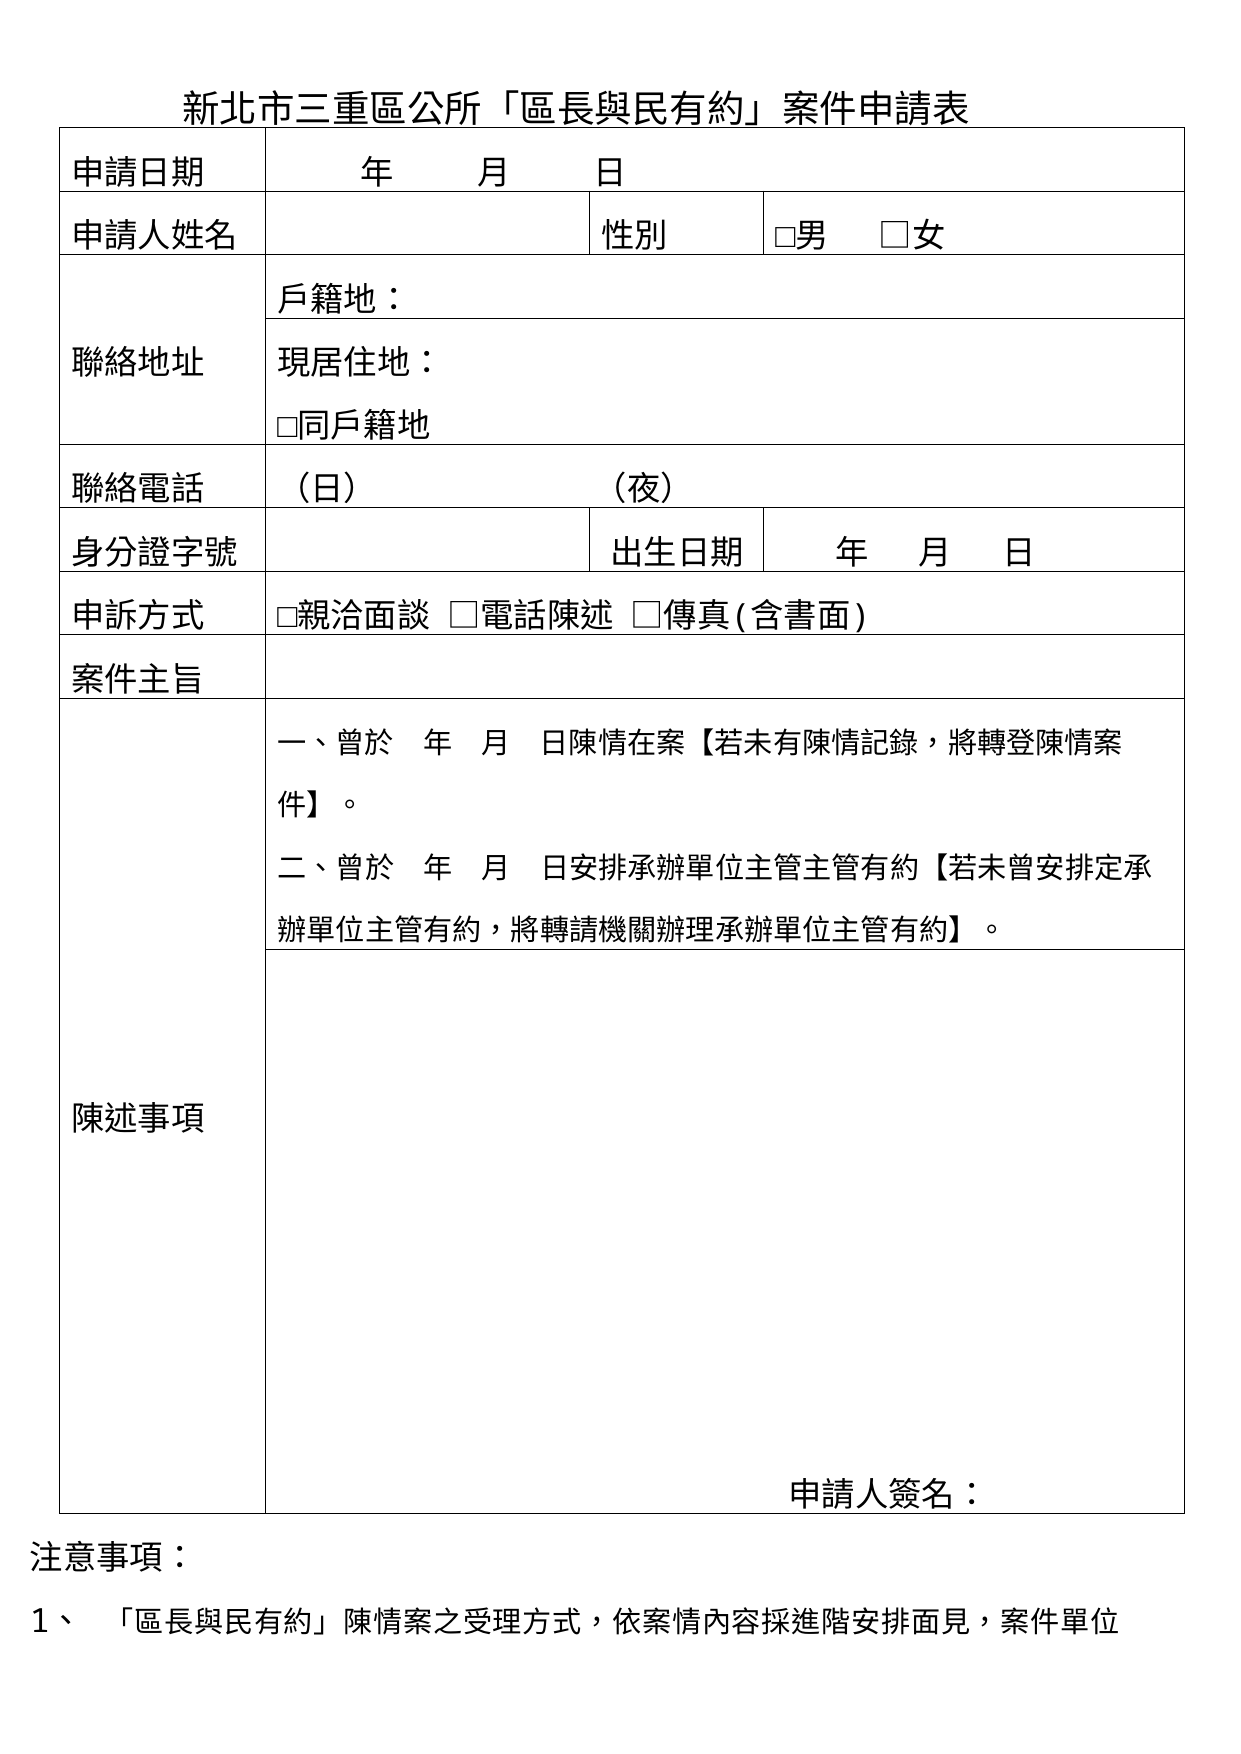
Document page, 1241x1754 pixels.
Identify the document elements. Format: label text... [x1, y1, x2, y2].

table_cell 聯絡電話 [60, 445, 265, 507]
text 注意事項： [29, 1513, 1122, 1576]
table_cell 出生日期 [590, 508, 763, 571]
table_cell （日） （夜） [266, 445, 1184, 507]
table_cell □男 □女 [764, 192, 1184, 254]
table_cell 年 月 日 [764, 508, 1184, 571]
table_cell 申訴方式 [60, 572, 265, 634]
table_cell 性別 [590, 192, 763, 254]
table_cell [266, 508, 589, 571]
text 新北市三重區公所「區長與民有約」案件申請表 [29, 64, 1122, 127]
list 「區長與民有約」陳情案之受理方式，依案情內容採進階安排面見，案件單位 [29, 1576, 1122, 1638]
table_cell 聯絡地址 [60, 255, 265, 444]
table_cell 申請人姓名 [60, 192, 265, 254]
table_cell □親洽面談 □電話陳述 □傳真(含書面) [266, 572, 1184, 634]
table_cell 案件主旨 [60, 635, 265, 698]
table_cell 申請人簽名： [266, 950, 1184, 1512]
table_cell 陳述事項 [60, 699, 265, 1512]
table_cell 身分證字號 [60, 508, 265, 571]
table_cell 現居住地： □同戶籍地 [266, 319, 1184, 444]
table_cell 一、曾於 年 月 日陳情在案【若未有陳情記錄，將轉登陳情案件】。 二、曾於 年 月 日安排承辦單位主管主管有約【若未曾安排定承辦單位主管有約，將轉請機關辦理承辦單位主管有約】。 [266, 699, 1184, 949]
table_cell [266, 635, 1184, 698]
table_header 申請日期 [60, 128, 265, 191]
table_cell [266, 192, 589, 254]
table_header 年 月 日 [266, 128, 1184, 191]
table_cell 戶籍地： [266, 255, 1184, 318]
